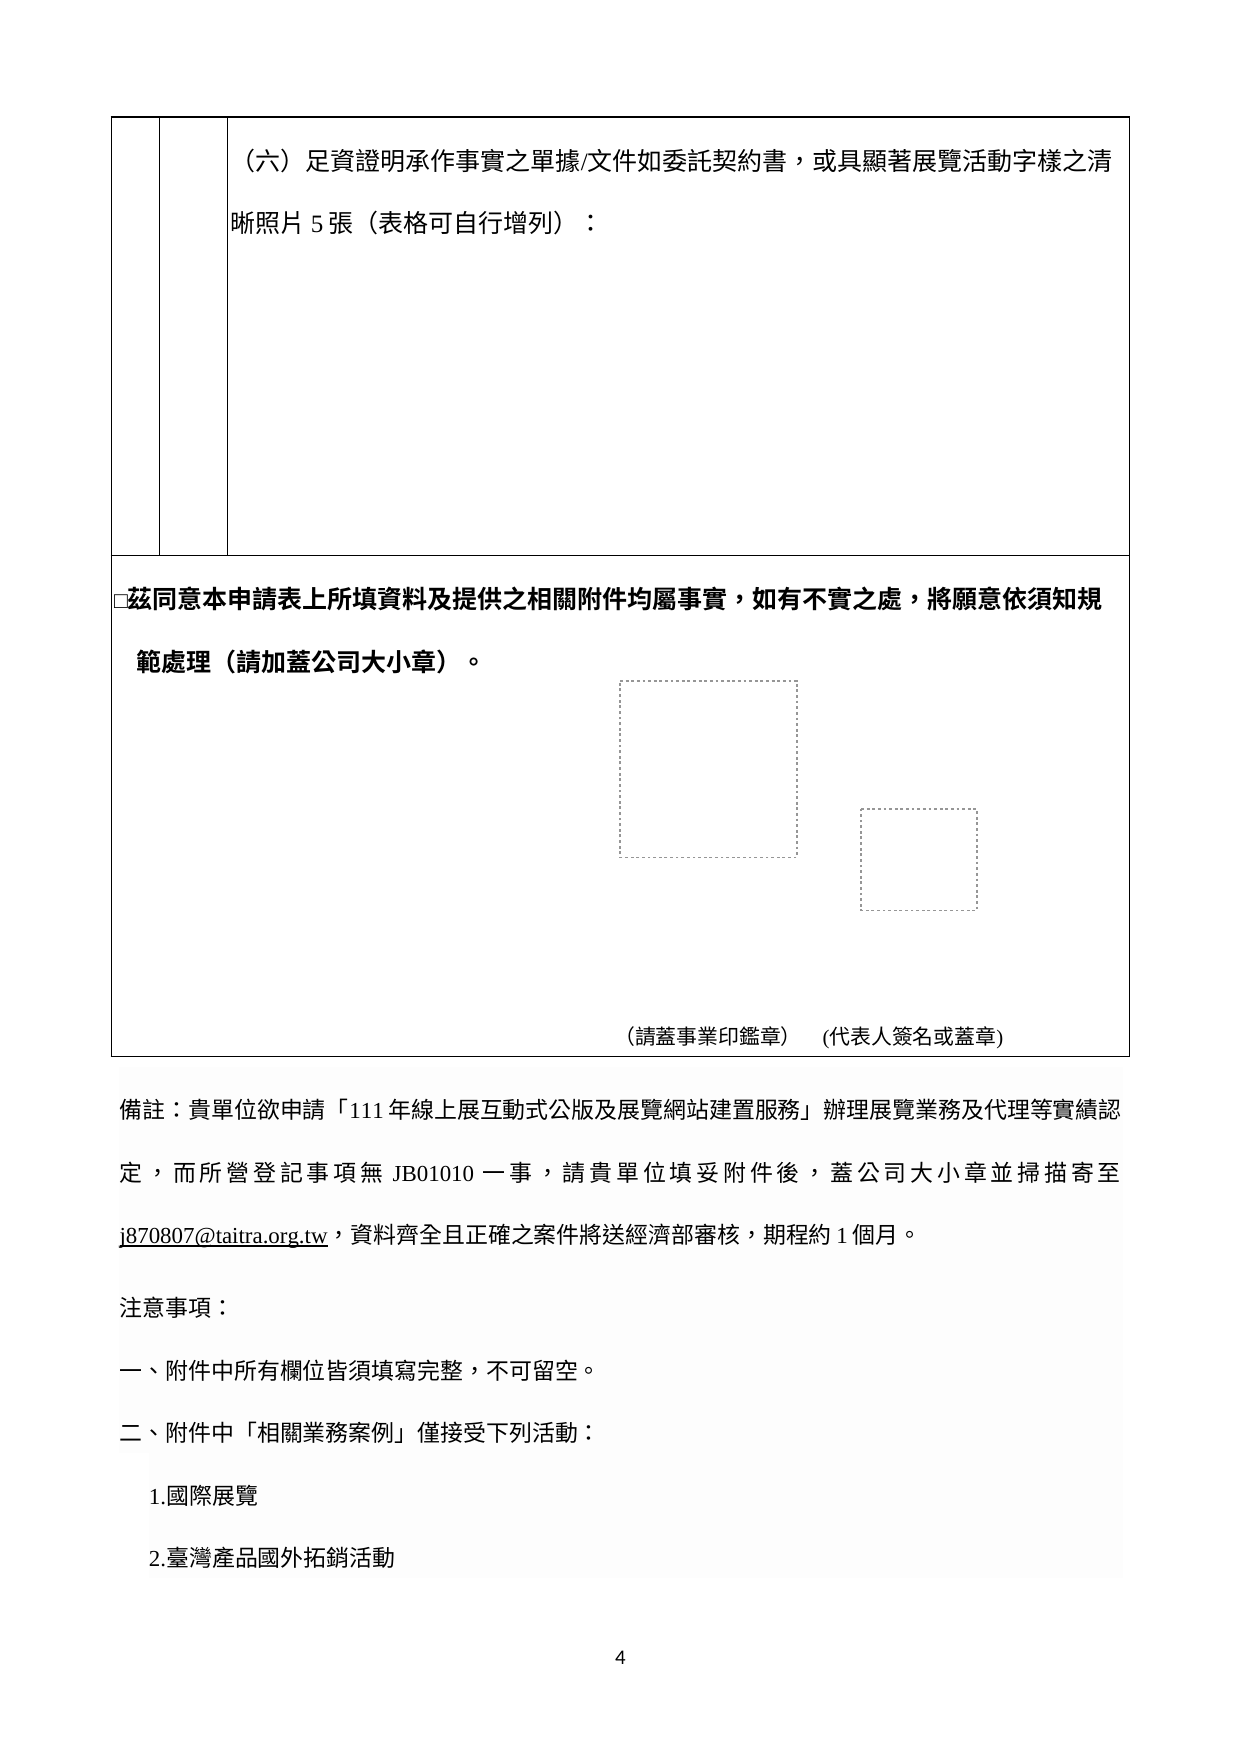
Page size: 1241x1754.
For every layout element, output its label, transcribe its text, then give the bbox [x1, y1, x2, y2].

table_cell [160, 118, 227, 555]
text 1.國際展覽 [149, 1453, 1123, 1515]
text 二、附件中「相關業務案例」僅接受下列活動： [119, 1390, 1123, 1453]
table_cell □茲同意本申請表上所填資料及提供之相關附件均屬事實，如有不實之處，將願意依須知規範處理（請加蓋公司大小章）。 （請蓋事業印鑑章） (代表人簽名或蓋章) [112, 556, 1129, 1056]
text 注意事項： [119, 1265, 1123, 1328]
text 一、附件中所有欄位皆須填寫完整，不可留空。 [119, 1328, 1123, 1390]
text 2.臺灣產品國外拓銷活動 [149, 1515, 1123, 1578]
table_cell [112, 118, 159, 555]
table_cell （六）足資證明承作事實之單據/文件如委託契約書，或具顯著展覽活動字樣之清晰照片5張（表格可自行增列）： [228, 118, 1129, 555]
text 備註：貴單位欲申請「111年線上展互動式公版及展覽網站建置服務」辦理展覽業務及代理等實績認定，而所營登記事項無JB01010一事，請貴單位填妥附件後，蓋公司大小章並掃描寄至j870807@taitra.org.tw，資料齊全且正確之案件將送經濟部審核，期程約1個月。 [119, 1067, 1123, 1255]
